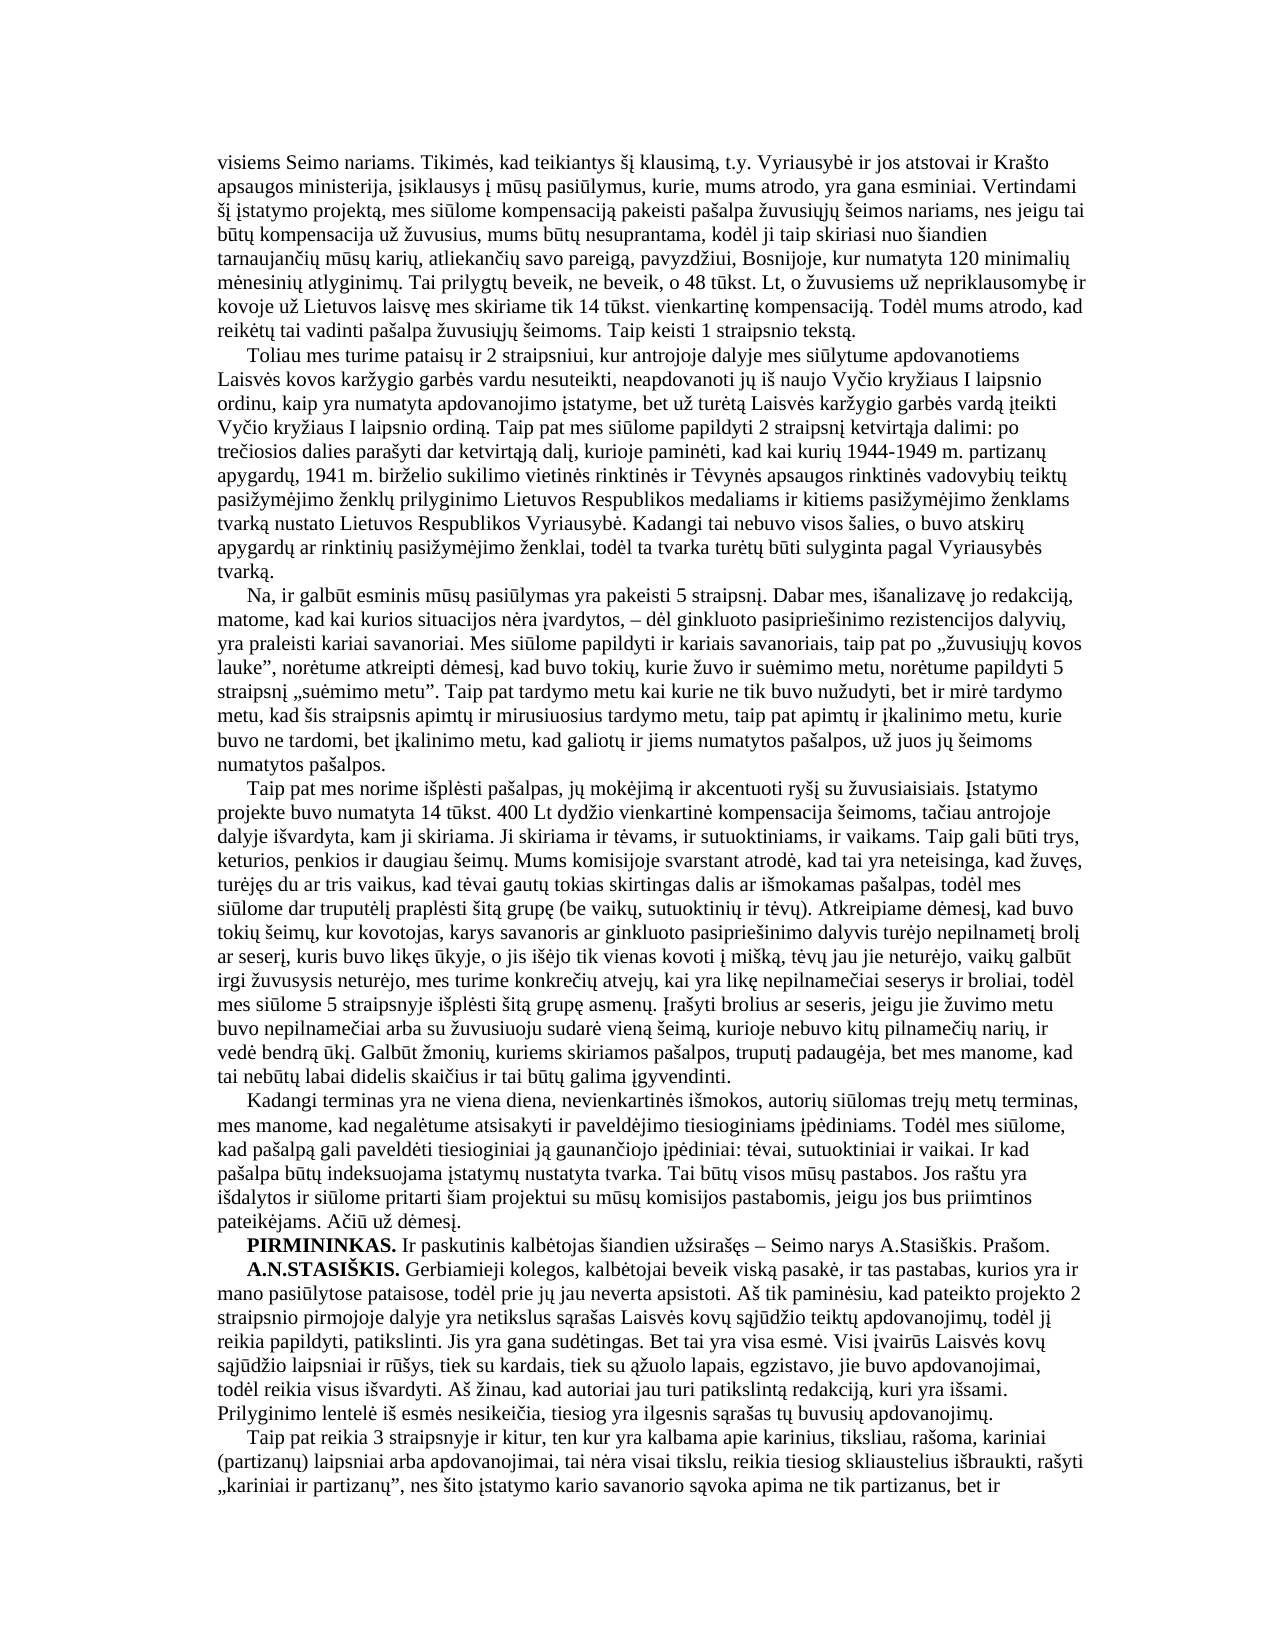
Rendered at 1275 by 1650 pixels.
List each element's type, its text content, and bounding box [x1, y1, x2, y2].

text PIRMININKAS. Ir paskutinis kalbėtojas šiandien užsirašęs – Seimo narys A.Stasiškis. Prašom. [217, 1233, 1087, 1257]
text Toliau mes turime pataisų ir 2 straipsniui, kur antrojoje dalyje mes siūlytume apdovanotiems Laisvės kovos karžygio garbės vardu nesuteikti, neapdovanoti jų iš naujo Vyčio kryžiaus I laipsnio ordinu, kaip yra numatyta apdovanojimo įstatyme, bet už turėtą Laisvės karžygio garbės vardą įteikti Vyčio kryžiaus I laipsnio ordiną. Taip pat mes siūlome papildyti 2 straipsnį ketvirtąja dalimi: po trečiosios dalies parašyti dar ketvirtąją dalį, kurioje paminėti, kad kai kurių 1944-1949 m. partizanų apygardų, 1941 m. birželio sukilimo vietinės rinktinės ir Tėvynės apsaugos rinktinės vadovybių teiktų pasižymėjimo ženklų prilyginimo Lietuvos Respublikos medaliams ir kitiems pasižymėjimo ženklams tvarką nustato Lietuvos Respublikos Vyriausybė. Kadangi tai nebuvo visos šalies, o buvo atskirų apygardų ar rinktinių pasižymėjimo ženklai, todėl ta tvarka turėtų būti sulyginta pagal Vyriausybės tvarką. [217, 342, 1087, 583]
text Taip pat mes norime išplėsti pašalpas, jų mokėjimą ir akcentuoti ryšį su žuvusiaisiais. Įstatymo projekte buvo numatyta 14 tūkst. 400 Lt dydžio vienkartinė kompensacija šeimoms, tačiau antrojoje dalyje išvardyta, kam ji skiriama. Ji skiriama ir tėvams, ir sutuoktiniams, ir vaikams. Taip gali būti trys, keturios, penkios ir daugiau šeimų. Mums komisijoje svarstant atrodė, kad tai yra neteisinga, kad žuvęs, turėjęs du ar tris vaikus, kad tėvai gautų tokias skirtingas dalis ar išmokamas pašalpas, todėl mes siūlome dar truputėlį praplėsti šitą grupę (be vaikų, sutuoktinių ir tėvų). Atkreipiame dėmesį, kad buvo tokių šeimų, kur kovotojas, karys savanoris ar ginkluoto pasipriešinimo dalyvis turėjo nepilnametį brolį ar seserį, kuris buvo likęs ūkyje, o jis išėjo tik vienas kovoti į mišką, tėvų jau jie neturėjo, vaikų galbūt irgi žuvusysis neturėjo, mes turime konkrečių atvejų, kai yra likę nepilnamečiai seserys ir broliai, todėl mes siūlome 5 straipsnyje išplėsti šitą grupę asmenų. Įrašyti brolius ar seseris, jeigu jie žuvimo metu buvo nepilnamečiai arba su žuvusiuoju sudarė vieną šeimą, kurioje nebuvo kitų pilnamečių narių, ir vedė bendrą ūkį. Galbūt žmonių, kuriems skiriamos pašalpos, truputį padaugėja, bet mes manome, kad tai nebūtų labai didelis skaičius ir tai būtų galima įgyvendinti. [217, 776, 1087, 1088]
text Kadangi terminas yra ne viena diena, nevienkartinės išmokos, autorių siūlomas trejų metų terminas, mes manome, kad negalėtume atsisakyti ir paveldėjimo tiesioginiams įpėdiniams. Todėl mes siūlome, kad pašalpą gali paveldėti tiesioginiai ją gaunančiojo įpėdiniai: tėvai, sutuoktiniai ir vaikai. Ir kad pašalpa būtų indeksuojama įstatymų nustatyta tvarka. Tai būtų visos mūsų pastabos. Jos raštu yra išdalytos ir siūlome pritarti šiam projektui su mūsų komisijos pastabomis, jeigu jos bus priimtinos pateikėjams. Ačiū už dėmesį. [217, 1088, 1087, 1233]
text visiems Seimo nariams. Tikimės, kad teikiantys šį klausimą, t.y. Vyriausybė ir jos atstovai ir Krašto apsaugos ministerija, įsiklausys į mūsų pasiūlymus, kurie, mums atrodo, yra gana esminiai. Vertindami šį įstatymo projektą, mes siūlome kompensaciją pakeisti pašalpa žuvusiųjų šeimos nariams, nes jeigu tai būtų kompensacija už žuvusius, mums būtų nesuprantama, kodėl ji taip skiriasi nuo šiandien tarnaujančių mūsų karių, atliekančių savo pareigą, pavyzdžiui, Bosnijoje, kur numatyta 120 minimalių mėnesinių atlyginimų. Tai prilygtų beveik, ne beveik, o 48 tūkst. Lt, o žuvusiems už nepriklausomybę ir kovoje už Lietuvos laisvę mes skiriame tik 14 tūkst. vienkartinę kompensaciją. Todėl mums atrodo, kad reikėtų tai vadinti pašalpa žuvusiųjų šeimoms. Taip keisti 1 straipsnio tekstą. [217, 150, 1087, 342]
text Na, ir galbūt esminis mūsų pasiūlymas yra pakeisti 5 straipsnį. Dabar mes, išanalizavę jo redakciją, matome, kad kai kurios situacijos nėra įvardytos, – dėl ginkluoto pasipriešinimo rezistencijos dalyvių, yra praleisti kariai savanoriai. Mes siūlome papildyti ir kariais savanoriais, taip pat po „žuvusiųjų kovos lauke”, norėtume atkreipti dėmesį, kad buvo tokių, kurie žuvo ir suėmimo metu, norėtume papildyti 5 straipsnį „suėmimo metu”. Taip pat tardymo metu kai kurie ne tik buvo nužudyti, bet ir mirė tardymo metu, kad šis straipsnis apimtų ir mirusiuosius tardymo metu, taip pat apimtų ir įkalinimo metu, kurie buvo ne tardomi, bet įkalinimo metu, kad galiotų ir jiems numatytos pašalpos, už juos jų šeimoms numatytos pašalpos. [217, 583, 1087, 776]
text Taip pat reikia 3 straipsnyje ir kitur, ten kur yra kalbama apie karinius, tiksliau, rašoma, kariniai (partizanų) laipsniai arba apdovanojimai, tai nėra visai tikslu, reikia tiesiog skliaustelius išbraukti, rašyti „kariniai ir partizanų”, nes šito įstatymo kario savanorio sąvoka apima ne tik partizanus, bet ir [217, 1425, 1087, 1497]
text A.N.STASIŠKIS. Gerbiamieji kolegos, kalbėtojai beveik viską pasakė, ir tas pastabas, kurios yra ir mano pasiūlytose pataisose, todėl prie jų jau neverta apsistoti. Aš tik paminėsiu, kad pateikto projekto 2 straipsnio pirmojoje dalyje yra netikslus sąrašas Laisvės kovų sąjūdžio teiktų apdovanojimų, todėl jį reikia papildyti, patikslinti. Jis yra gana sudėtingas. Bet tai yra visa esmė. Visi įvairūs Laisvės kovų sąjūdžio laipsniai ir rūšys, tiek su kardais, tiek su ąžuolo lapais, egzistavo, jie buvo apdovanojimai, todėl reikia visus išvardyti. Aš žinau, kad autoriai jau turi patikslintą redakciją, kuri yra išsami. Prilyginimo lentelė iš esmės nesikeičia, tiesiog yra ilgesnis sąrašas tų buvusių apdovanojimų. [217, 1257, 1087, 1425]
